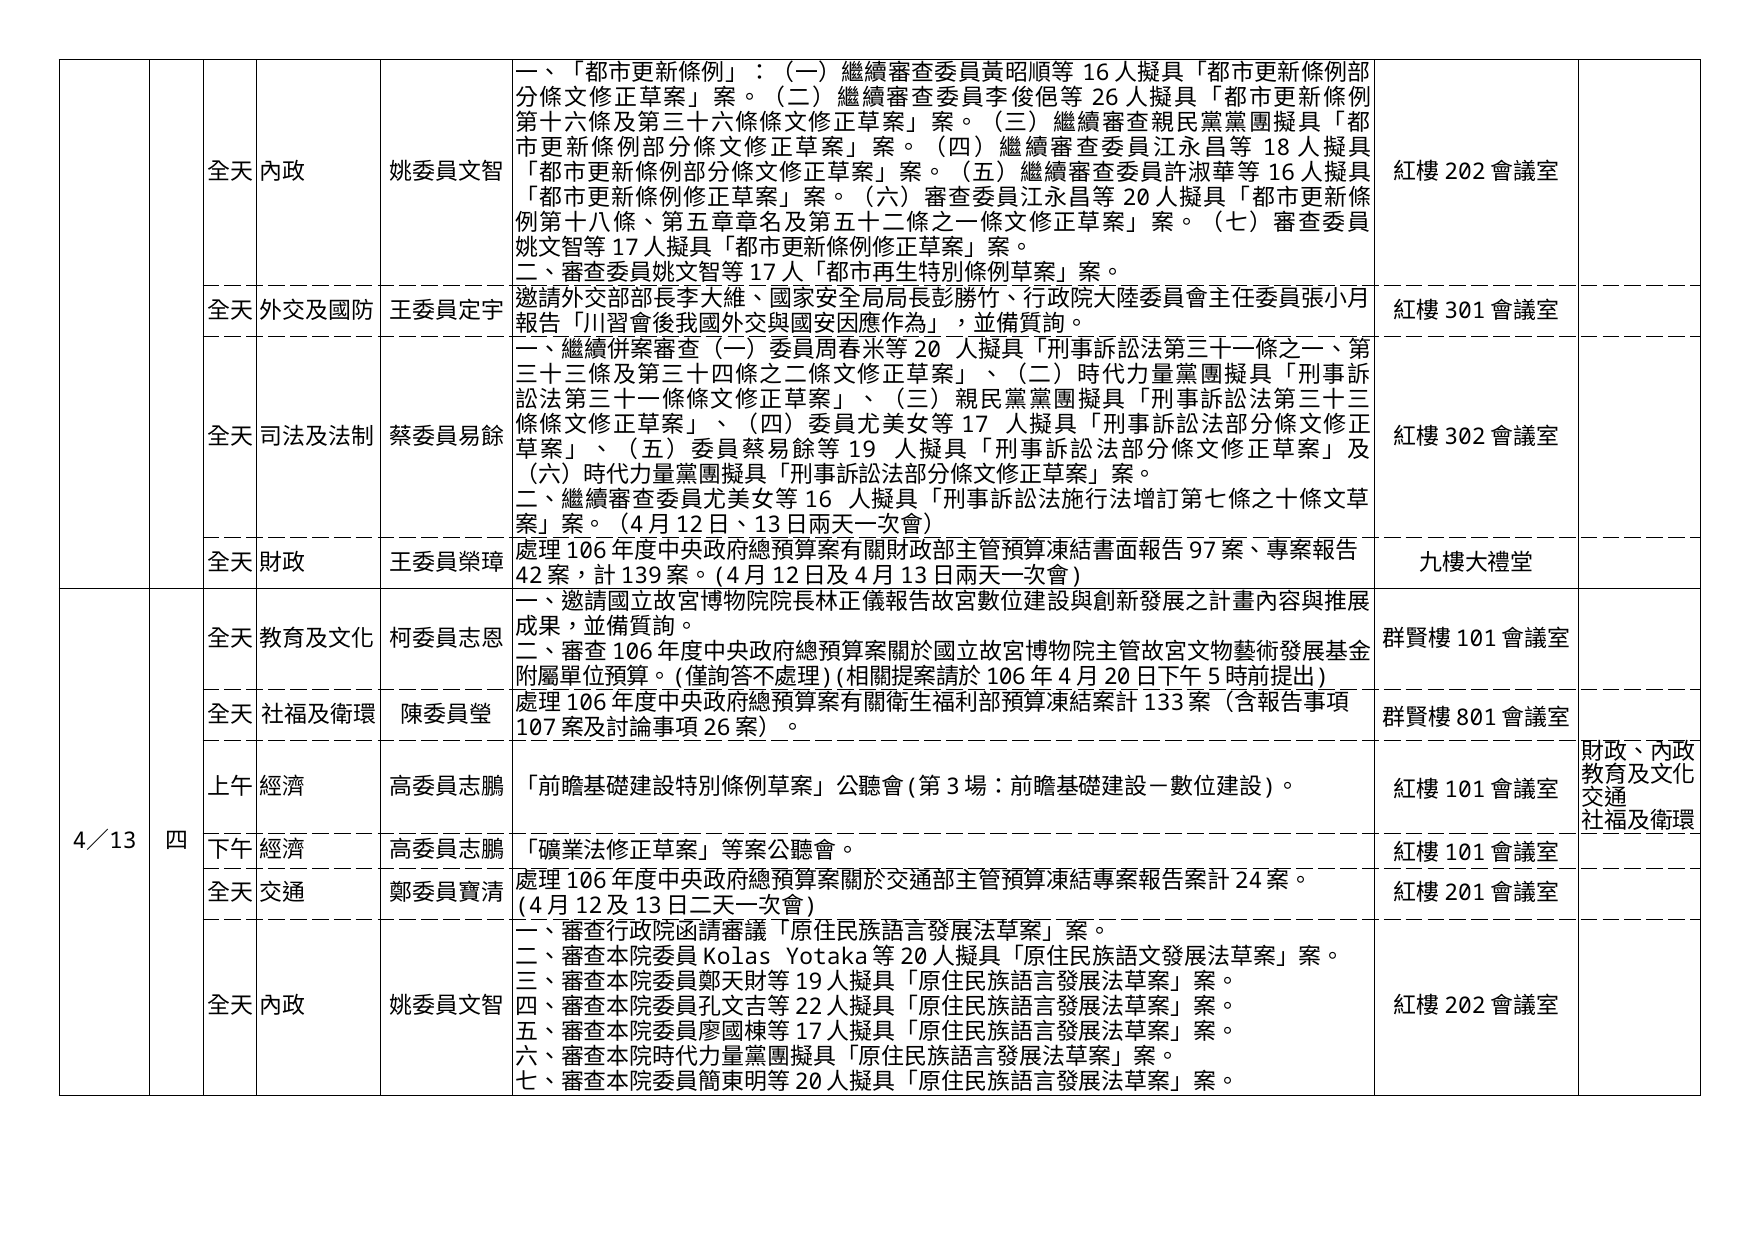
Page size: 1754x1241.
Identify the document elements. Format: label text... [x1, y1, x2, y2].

table_cell 全天 [204, 689, 256, 740]
table_cell 高委員志鵬 [381, 740, 512, 833]
table_cell [60, 60, 149, 588]
table_cell [1579, 919, 1700, 1094]
table_cell 姚委員文智 [381, 60, 512, 285]
table_cell [1579, 537, 1700, 588]
table_cell 內政 [257, 919, 380, 1094]
table_cell 紅樓101會議室 [1375, 740, 1578, 833]
table_cell 王委員定宇 [381, 285, 512, 336]
table_cell 一、審查行政院函請審議「原住民族語言發展法草案」案。 二、審查本院委員Kolas Yotaka等20人擬具「原住民族語文發展法草案」案。 三、審查本院委員鄭天財等19人擬具「原住民族語言發展法草案」案。 四、審查本院委員孔文吉等22人擬具「原住民族語言發展法草案」案。 五、審查本院委員廖國棟等17人擬具「原住民族語言發展法草案」案。 六、審查本院時代力量黨團擬具「原住民族語言發展法草案」案。 七、審查本院委員簡東明等20人擬具「原住民族語言發展法草案」案。 [513, 919, 1374, 1094]
table_cell 全天 [204, 868, 256, 918]
table_cell 一、邀請國立故宮博物院院長林正儀報告故宮數位建設與創新發展之計畫內容與推展 成果，並備質詢。 二、審查106年度中央政府總預算案關於國立故宮博物院主管故宮文物藝術發展基金 附屬單位預算。(僅詢答不處理)(相關提案請於106年4月20日下午5時前提出) [513, 589, 1374, 689]
table_cell 教育及文化 [257, 589, 380, 689]
table_cell 外交及國防 [257, 285, 380, 336]
table_cell 「礦業法修正草案」等案公聽會。 [513, 833, 1374, 867]
table_cell 全天 [204, 537, 256, 588]
table_cell [1579, 833, 1700, 867]
table_cell 處理106年度中央政府總預算案有關財政部主管預算凍結書面報告97案、專案報告 42案，計139案。(4月12日及4月13日兩天一次會) [513, 537, 1374, 588]
table_cell 全天 [204, 589, 256, 689]
table_cell 邀請外交部部長李大維、國家安全局局長彭勝竹、行政院大陸委員會主任委員張小月報告「川習會後我國外交與國安因應作為」，並備質詢。 [513, 285, 1374, 336]
table_cell 四 [150, 589, 203, 1094]
table_cell [1579, 60, 1700, 285]
table_cell 九樓大禮堂 [1375, 537, 1578, 588]
table_cell 交通 [257, 868, 380, 918]
table_cell 紅樓202會議室 [1375, 60, 1578, 285]
table_cell 經濟 [257, 740, 380, 833]
table_cell 全天 [204, 919, 256, 1094]
table_cell 鄭委員寶清 [381, 868, 512, 918]
table_cell 下午 [204, 833, 256, 867]
table_cell 紅樓302會議室 [1375, 336, 1578, 537]
table_cell 上午 [204, 740, 256, 833]
table_cell 紅樓101會議室 [1375, 833, 1578, 867]
table_cell 紅樓201會議室 [1375, 868, 1578, 918]
table_cell [150, 60, 203, 588]
table_cell 財政、內政教育及文化交通 社福及衛環 [1579, 740, 1700, 833]
table_cell 一、繼續併案審查（一）委員周春米等20 人擬具「刑事訴訟法第三十一條之一、第 三十三條及第三十四條之二條文修正草案」、（二）時代力量黨團擬具「刑事訴 訟法第三十一條條文修正草案」、（三）親民黨黨團擬具「刑事訴訟法第三十三 條條文修正草案」、（四）委員尤美女等17 人擬具「刑事訴訟法部分條文修正 草案」、（五）委員蔡易餘等19 人擬具「刑事訴訟法部分條文修正草案」及 （六）時代力量黨團擬具「刑事訴訟法部分條文修正草案」案。 二、繼續審查委員尤美女等16 人擬具「刑事訴訟法施行法增訂第七條之十條文草 案」案。（4月12日、13日兩天一次會） [513, 336, 1374, 537]
table_cell 王委員榮璋 [381, 537, 512, 588]
table_cell 經濟 [257, 833, 380, 867]
table_cell 柯委員志恩 [381, 589, 512, 689]
table_cell 財政 [257, 537, 380, 588]
table_cell 全天 [204, 336, 256, 537]
table_cell [1579, 689, 1700, 740]
table_cell 蔡委員易餘 [381, 336, 512, 537]
table_cell 內政 [257, 60, 380, 285]
table_cell [1579, 285, 1700, 336]
table_cell [1579, 868, 1700, 918]
table_cell 處理106年度中央政府總預算案關於交通部主管預算凍結專案報告案計24案。 (4月12及13日二天一次會) [513, 868, 1374, 918]
table_cell [1579, 336, 1700, 537]
table_cell 群賢樓101會議室 [1375, 589, 1578, 689]
table_cell 紅樓301會議室 [1375, 285, 1578, 336]
table_cell [1579, 589, 1700, 689]
table_cell 全天 [204, 60, 256, 285]
table_cell 陳委員瑩 [381, 689, 512, 740]
table_cell 全天 [204, 285, 256, 336]
table_cell 一、「都市更新條例」：（一）繼續審查委員黃昭順等16人擬具「都市更新條例部 分條文修正草案」案。（二）繼續審查委員李俊俋等26人擬具「都市更新條例 第十六條及第三十六條條文修正草案」案。（三）繼續審查親民黨黨團擬具「都 市更新條例部分條文修正草案」案。（四）繼續審查委員江永昌等18人擬具 「都市更新條例部分條文修正草案」案。（五）繼續審查委員許淑華等16人擬具 「都市更新條例修正草案」案。（六）審查委員江永昌等20人擬具「都市更新條 例第十八條、第五章章名及第五十二條之一條文修正草案」案。（七）審查委員 姚文智等17人擬具「都市更新條例修正草案」案。 二、審查委員姚文智等17人「都市再生特別條例草案」案。 [513, 60, 1374, 285]
table_cell 司法及法制 [257, 336, 380, 537]
table_cell 「前瞻基礎建設特別條例草案」公聽會(第3場：前瞻基礎建設－數位建設)。 [513, 740, 1374, 833]
table_cell 高委員志鵬 [381, 833, 512, 867]
table_cell 姚委員文智 [381, 919, 512, 1094]
table_cell 紅樓202會議室 [1375, 919, 1578, 1094]
table_cell 處理106年度中央政府總預算案有關衛生福利部預算凍結案計133案（含報告事項 107案及討論事項26案）。 [513, 689, 1374, 740]
table_cell 群賢樓801會議室 [1375, 689, 1578, 740]
table_cell 社福及衛環 [257, 689, 380, 740]
table_cell 4／13 [60, 589, 149, 1094]
